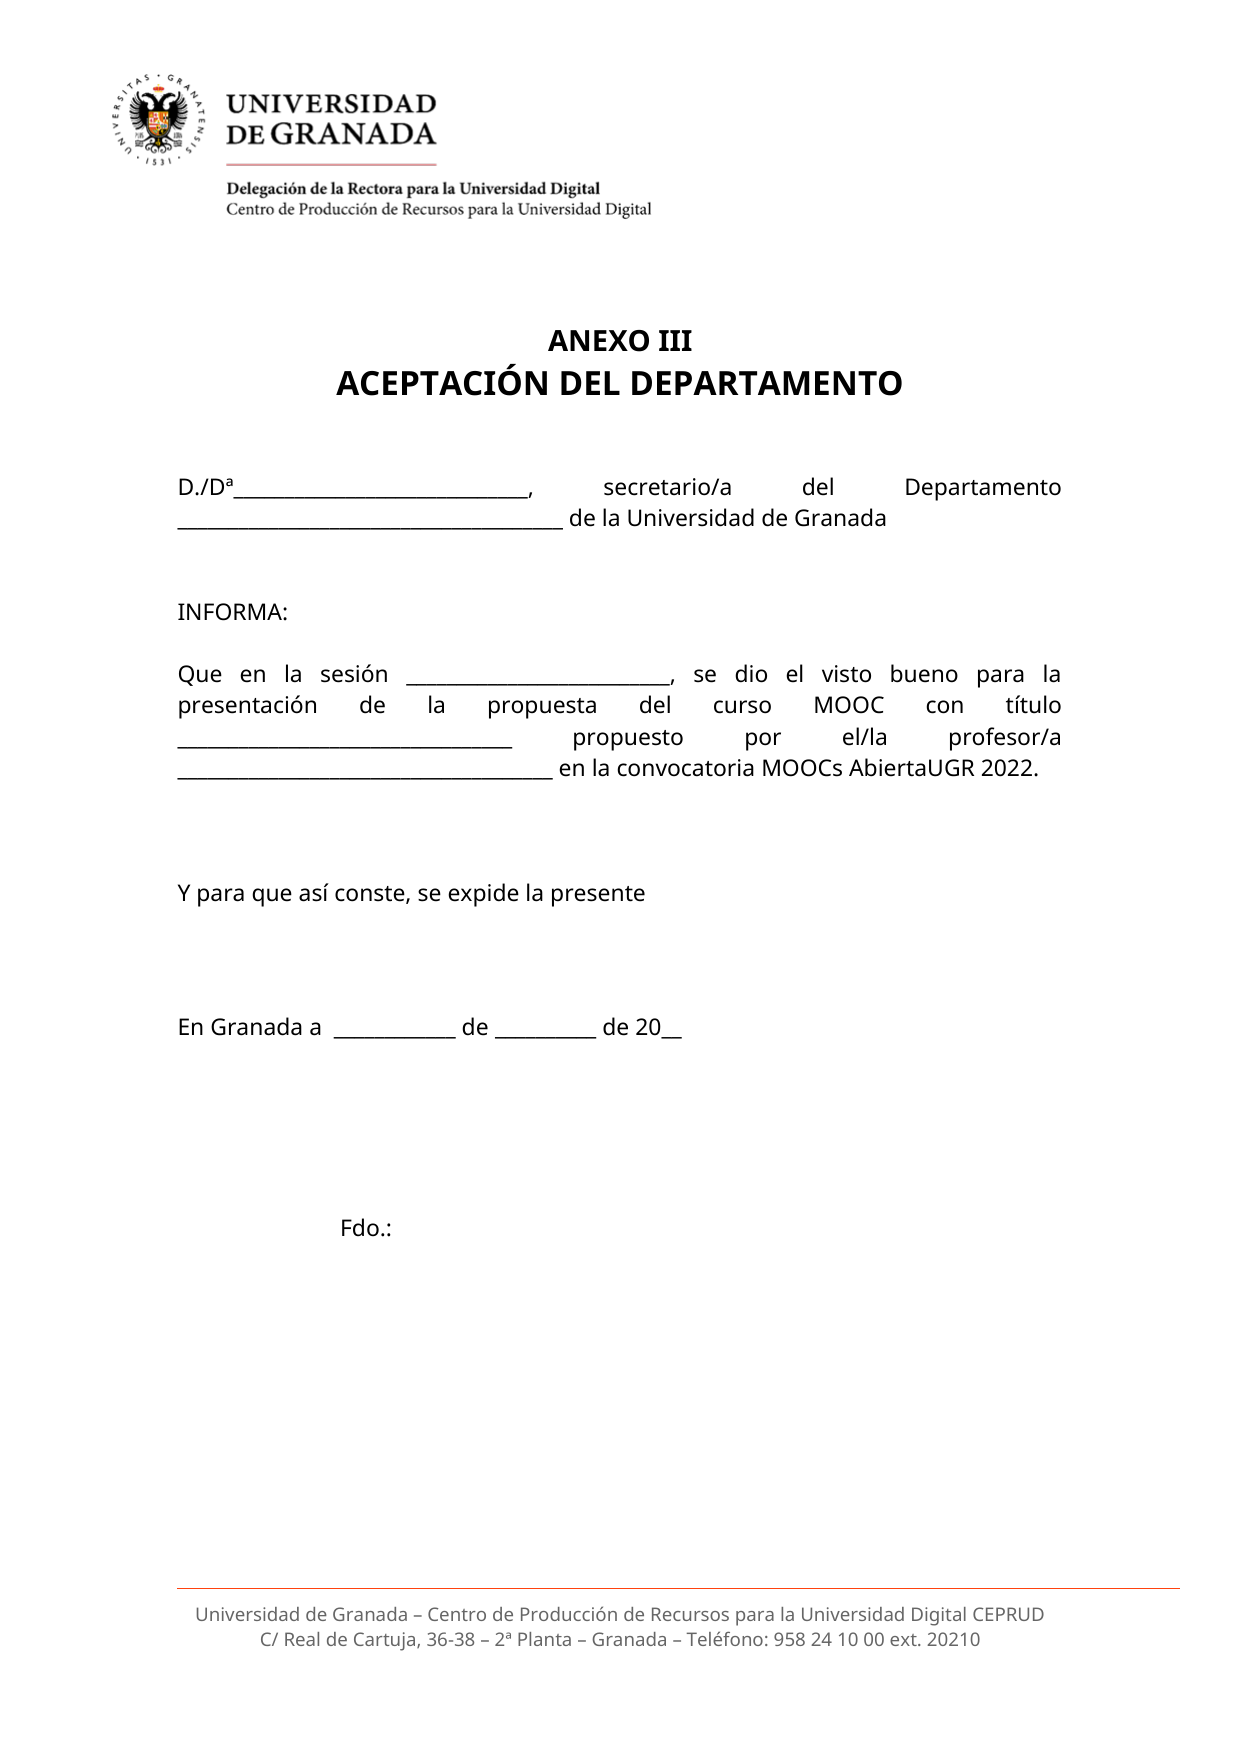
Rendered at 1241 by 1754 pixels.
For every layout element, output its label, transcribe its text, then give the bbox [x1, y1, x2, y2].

text INFORMA: [177, 596, 1063, 627]
text Fdo.: [340, 1212, 1063, 1243]
text Y para que así conste, se expide la presente [177, 877, 1063, 908]
text D./Dª_____________________________, secretario/a del Departamento ______________________________________ de la Universidad de Granada [177, 471, 1063, 533]
text ACEPTACIÓN DEL DEPARTAMENTO [177, 360, 1063, 405]
text Que en la sesión __________________________, se dio el visto bueno para la presentación de la propuesta del curso MOOC con título _________________________________ propuesto por el/la profesor/a _____________________________________ en la convocatoria MOOCs AbiertaUGR 2022. [177, 658, 1063, 783]
text En Granada a ____________ de ­­­­__________ de 20__ [177, 1011, 1063, 1042]
text ANEXO III [177, 320, 1063, 360]
